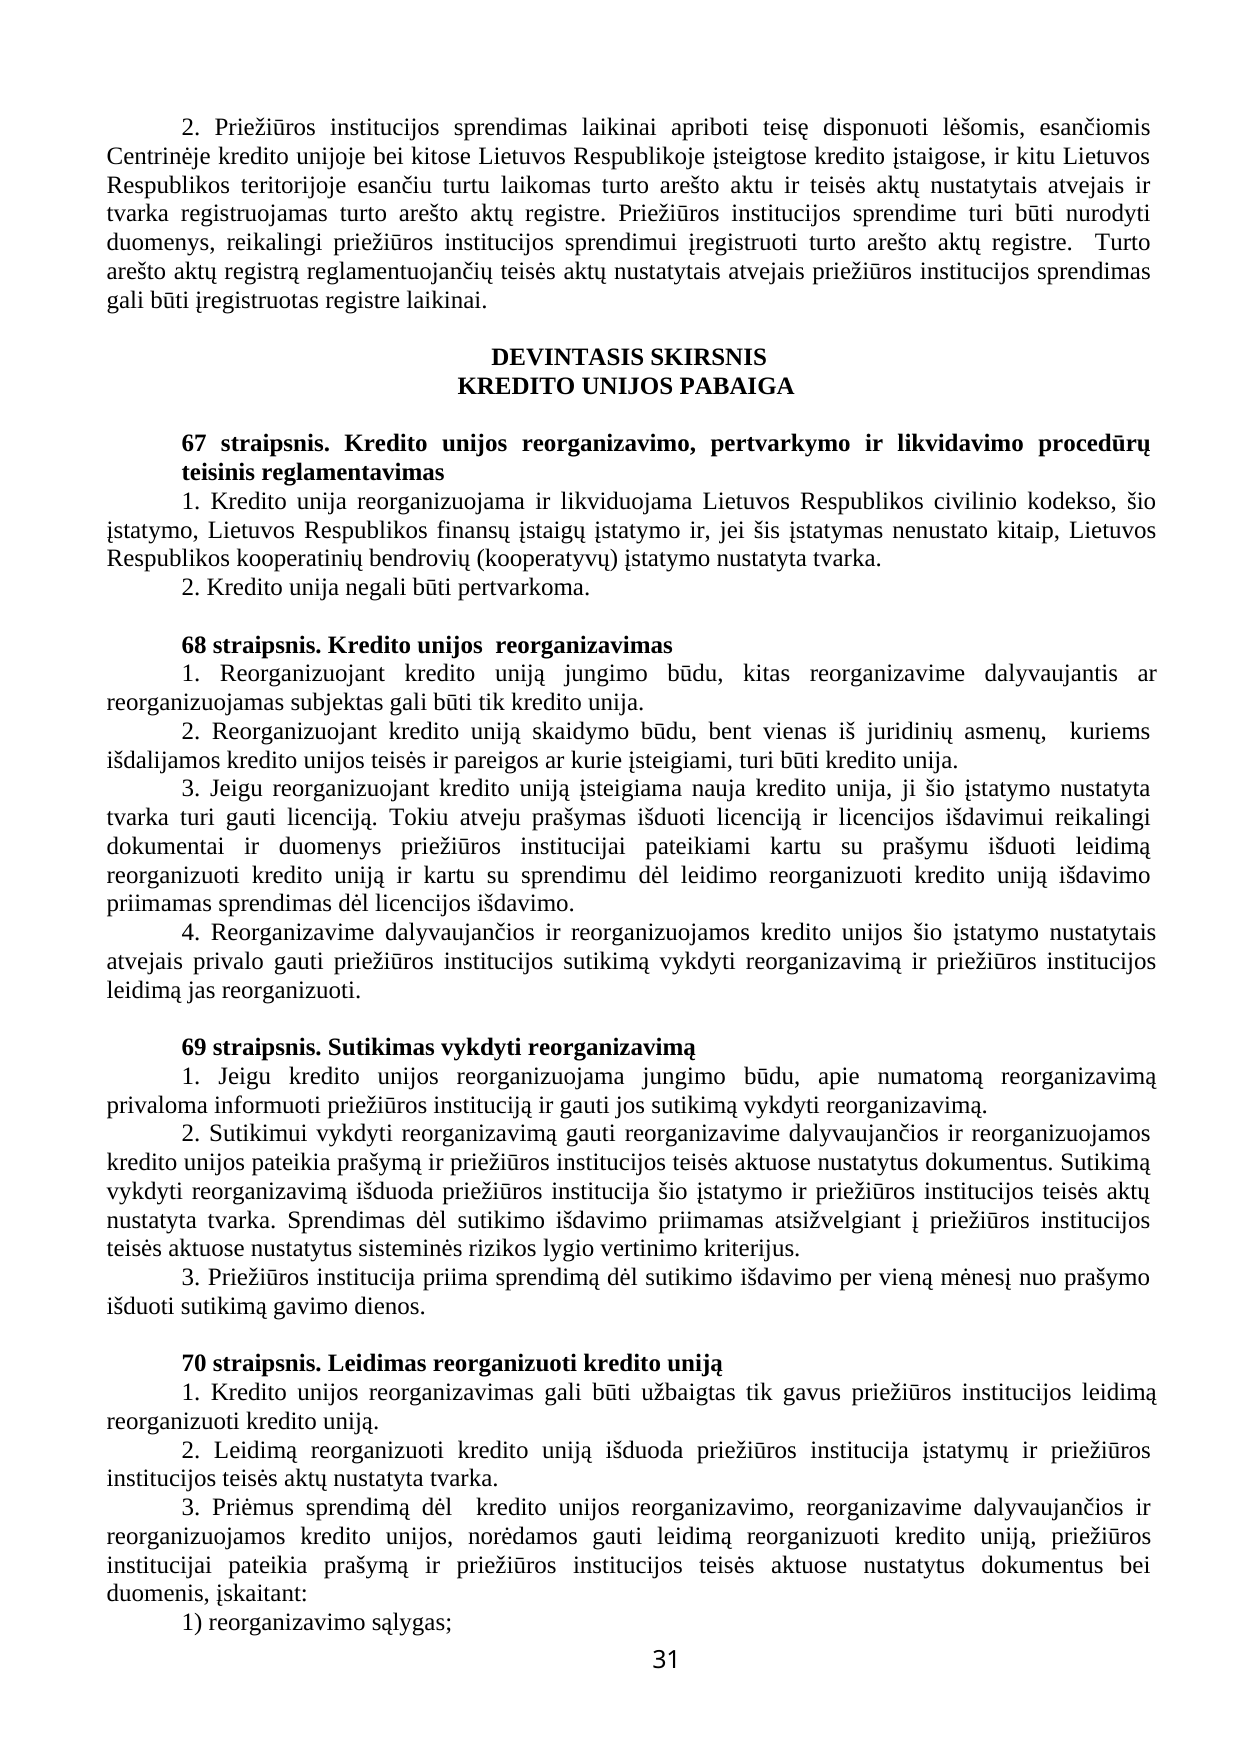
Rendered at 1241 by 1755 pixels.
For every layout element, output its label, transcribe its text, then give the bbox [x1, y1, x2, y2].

text 68 straipsnis. Kredito unijos reorganizavimas [106, 630, 1152, 658]
text 4. Reorganizavime dalyvaujančios ir reorganizuojamos kredito unijos šio įstatymo nustatytais atvejais privalo gauti priežiūros institucijos sutikimą vykdyti reorganizavimą ir priežiūros institucijos leidimą jas reorganizuoti. [106, 917, 1157, 1003]
text 2. Leidimą reorganizuoti kredito uniją išduoda priežiūros institucija įstatymų ir priežiūros institucijos teisės aktų nustatyta tvarka. [106, 1435, 1152, 1492]
text 69 straipsnis. Sutikimas vykdyti reorganizavimą [106, 1032, 1152, 1061]
text 2. Kredito unija negali būti pertvarkoma. [106, 572, 1157, 601]
text 1. Reorganizuojant kredito uniją jungimo būdu, kitas reorganizavime dalyvaujantis ar reorganizuojamas subjektas gali būti tik kredito unija. [106, 658, 1157, 716]
text KREDITO UNIJOS PABAIGA [106, 371, 1152, 400]
text 2. Sutikimui vykdyti reorganizavimą gauti reorganizavime dalyvaujančios ir reorganizuojamos kredito unijos pateikia prašymą ir priežiūros institucijos teisės aktuose nustatytus dokumentus. Sutikimą vykdyti reorganizavimą išduoda priežiūros institucija šio įstatymo ir priežiūros institucijos teisės aktų nustatyta tvarka. Sprendimas dėl sutikimo išdavimo priimamas atsižvelgiant į priežiūros institucijos teisės aktuose nustatytus sisteminės rizikos lygio vertinimo kriterijus. [106, 1118, 1152, 1262]
text 3. Priėmus sprendimą dėl kredito unijos reorganizavimo, reorganizavime dalyvaujančios ir reorganizuojamos kredito unijos, norėdamos gauti leidimą reorganizuoti kredito uniją, priežiūros institucijai pateikia prašymą ir priežiūros institucijos teisės aktuose nustatytus dokumentus bei duomenis, įskaitant: [106, 1492, 1152, 1607]
text 1. Jeigu kredito unijos reorganizuojama jungimo būdu, apie numatomą reorganizavimą privaloma informuoti priežiūros instituciją ir gauti jos sutikimą vykdyti reorganizavimą. [106, 1061, 1157, 1118]
text DEVINTASIS SKIRSNIS [106, 342, 1152, 371]
text 3. Priežiūros institucija priima sprendimą dėl sutikimo išdavimo per vieną mėnesį nuo prašymo išduoti sutikimą gavimo dienos. [106, 1262, 1152, 1320]
text 67 straipsnis. Kredito unijos reorganizavimo, pertvarkymo ir likvidavimo procedūrų teisinis reglamentavimas [181, 428, 1152, 486]
text 1) reorganizavimo sąlygas; [106, 1607, 1152, 1636]
text 1. Kredito unijos reorganizavimas gali būti užbaigtas tik gavus priežiūros institucijos leidimą reorganizuoti kredito uniją. [106, 1377, 1157, 1435]
text 2. Reorganizuojant kredito uniją skaidymo būdu, bent vienas iš juridinių asmenų, kuriems išdalijamos kredito unijos teisės ir pareigos ar kurie įsteigiami, turi būti kredito unija. [106, 716, 1152, 773]
text 70 straipsnis. Leidimas reorganizuoti kredito uniją [106, 1348, 1152, 1377]
text 3. Jeigu reorganizuojant kredito uniją įsteigiama nauja kredito unija, ji šio įstatymo nustatyta tvarka turi gauti licenciją. Tokiu atveju prašymas išduoti licenciją ir licencijos išdavimui reikalingi dokumentai ir duomenys priežiūros institucijai pateikiami kartu su prašymu išduoti leidimą reorganizuoti kredito uniją ir kartu su sprendimu dėl leidimo reorganizuoti kredito uniją išdavimo priimamas sprendimas dėl licencijos išdavimo. [106, 773, 1152, 917]
text 1. Kredito unija reorganizuojama ir likviduojama Lietuvos Respublikos civilinio kodekso, šio įstatymo, Lietuvos Respublikos finansų įstaigų įstatymo ir, jei šis įstatymas nenustato kitaip, Lietuvos Respublikos kooperatinių bendrovių (kooperatyvų) įstatymo nustatyta tvarka. [106, 486, 1157, 572]
text 2. Priežiūros institucijos sprendimas laikinai apriboti teisę disponuoti lėšomis, esančiomis Centrinėje kredito unijoje bei kitose Lietuvos Respublikoje įsteigtose kredito įstaigose, ir kitu Lietuvos Respublikos teritorijoje esančiu turtu laikomas turto arešto aktu ir teisės aktų nustatytais atvejais ir tvarka registruojamas turto arešto aktų registre. Priežiūros institucijos sprendime turi būti nurodyti duomenys, reikalingi priežiūros institucijos sprendimui įregistruoti turto arešto aktų registre. Turto arešto aktų registrą reglamentuojančių teisės aktų nustatytais atvejais priežiūros institucijos sprendimas gali būti įregistruotas registre laikinai. [106, 112, 1152, 313]
